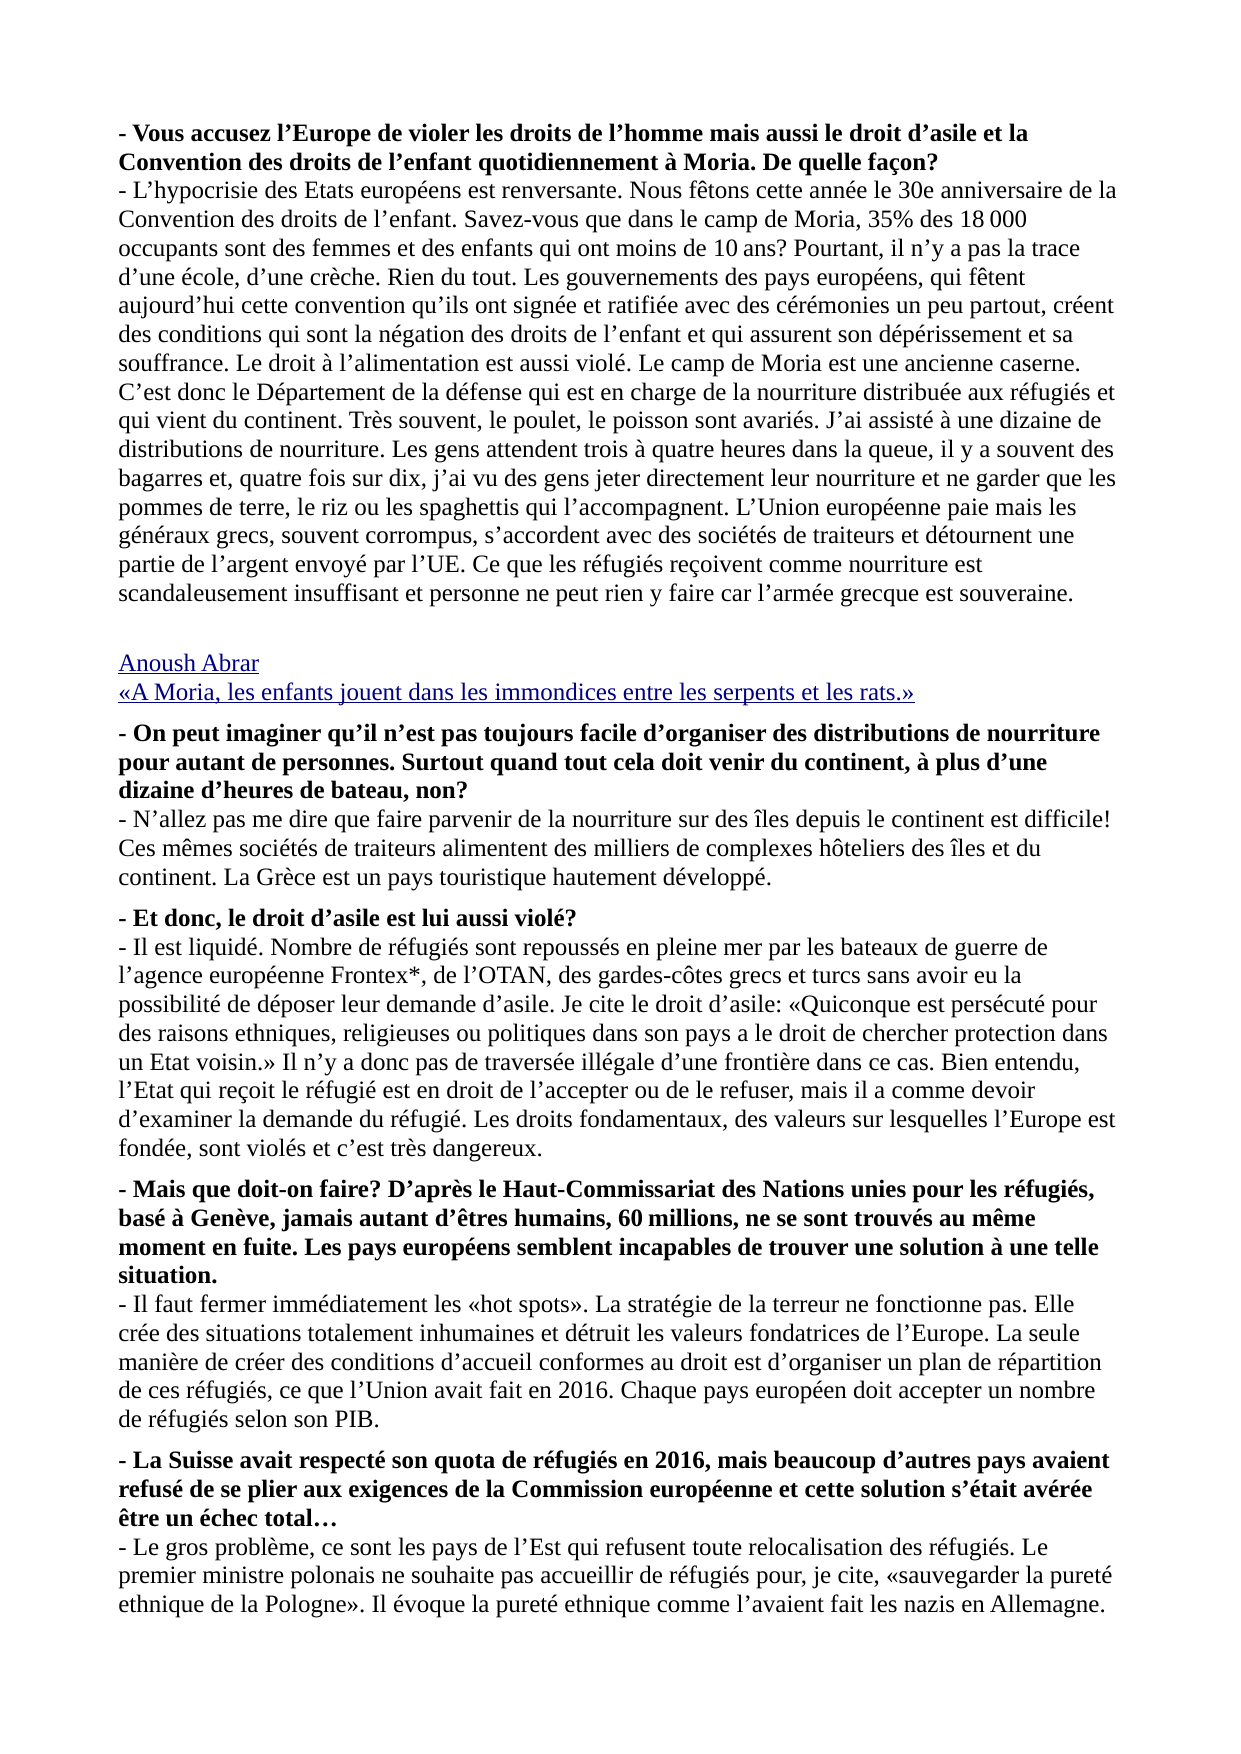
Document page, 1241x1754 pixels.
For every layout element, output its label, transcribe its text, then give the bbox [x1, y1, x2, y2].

text - Vous accusez l’Europe de violer les droits de l’homme mais aussi le droit d’asile et la Convention des droits de l’enfant quotidiennement à Moria. De quelle façon? - L’hypocrisie des Etats européens est renversante. Nous fêtons cette année le 30e anniversaire de la Convention des droits de l’enfant. Savez-vous que dans le camp de Moria, 35% des 18 000 occupants sont des femmes et des enfants qui ont moins de 10 ans? Pourtant, il n’y a pas la trace d’une école, d’une crèche. Rien du tout. Les gouvernements des pays européens, qui fêtent aujourd’hui cette convention qu’ils ont signée et ratifiée avec des cérémonies un peu partout, créent des conditions qui sont la négation des droits de l’enfant et qui assurent son dépérissement et sa souffrance. Le droit à l’alimentation est aussi violé. Le camp de Moria est une ancienne caserne. C’est donc le Département de la défense qui est en charge de la nourriture distribuée aux réfugiés et qui vient du continent. Très souvent, le poulet, le poisson sont avariés. J’ai assisté à une dizaine de distributions de nourriture. Les gens attendent trois à quatre heures dans la queue, il y a souvent des bagarres et, quatre fois sur dix, j’ai vu des gens jeter directement leur nourriture et ne garder que les pommes de terre, le riz ou les spaghettis qui l’accompagnent. L’Union européenne paie mais les généraux grecs, souvent corrompus, s’accordent avec des sociétés de traiteurs et détournent une partie de l’argent envoyé par l’UE. Ce que les réfugiés reçoivent comme nourriture est scandaleusement insuffisant et personne ne peut rien y faire car l’armée grecque est souveraine. [118, 118, 1122, 607]
text - La Suisse avait respecté son quota de réfugiés en 2016, mais beaucoup d’autres pays avaient refusé de se plier aux exigences de la Commission européenne et cette solution s’était avérée être un échec total… - Le gros problème, ce sont les pays de l’Est qui refusent toute relocalisation des réfugiés. Le premier ministre polonais ne souhaite pas accueillir de réfugiés pour, je cite, «sauvegarder la pureté ethnique de la Pologne». Il évoque la pureté ethnique comme l’avaient fait les nazis en Allemagne. [118, 1446, 1122, 1618]
text Anoush Abrar [118, 648, 1122, 677]
text - On peut imaginer qu’il n’est pas toujours facile d’organiser des distributions de nourriture pour autant de personnes. Surtout quand tout cela doit venir du continent, à plus d’une dizaine d’heures de bateau, non? - N’allez pas me dire que faire parvenir de la nourriture sur des îles depuis le continent est difficile! Ces mêmes sociétés de traiteurs alimentent des milliers de complexes hôteliers des îles et du continent. La Grèce est un pays touristique hautement développé. [118, 718, 1122, 891]
text - Et donc, le droit d’asile est lui aussi violé? - Il est liquidé. Nombre de réfugiés sont repoussés en pleine mer par les bateaux de guerre de l’agence européenne Frontex*, de l’OTAN, des gardes-côtes grecs et turcs sans avoir eu la possibilité de déposer leur demande d’asile. Je cite le droit d’asile: «Quiconque est persécuté pour des raisons ethniques, religieuses ou politiques dans son pays a le droit de chercher protection dans un Etat voisin.» Il n’y a donc pas de traversée illégale d’une frontière dans ce cas. Bien entendu, l’Etat qui reçoit le réfugié est en droit de l’accepter ou de le refuser, mais il a comme devoir d’examiner la demande du réfugié. Les droits fondamentaux, des valeurs sur lesquelles l’Europe est fondée, sont violés et c’est très dangereux. [118, 903, 1122, 1162]
text «A Moria, les enfants jouent dans les immondices entre les serpents et les rats.» [118, 677, 1122, 706]
text - Mais que doit-on faire? D’après le Haut-Commissariat des Nations unies pour les réfugiés, basé à Genève, jamais autant d’êtres humains, 60 millions, ne se sont trouvés au même moment en fuite. Les pays européens semblent incapables de trouver une solution à une telle situation. - Il faut fermer immédiatement les «hot spots». La stratégie de la terreur ne fonctionne pas. Elle crée des situations totalement inhumaines et détruit les valeurs fondatrices de l’Europe. La seule manière de créer des conditions d’accueil conformes au droit est d’organiser un plan de répartition de ces réfugiés, ce que l’Union avait fait en 2016. Chaque pays européen doit accepter un nombre de réfugiés selon son PIB. [118, 1174, 1122, 1433]
